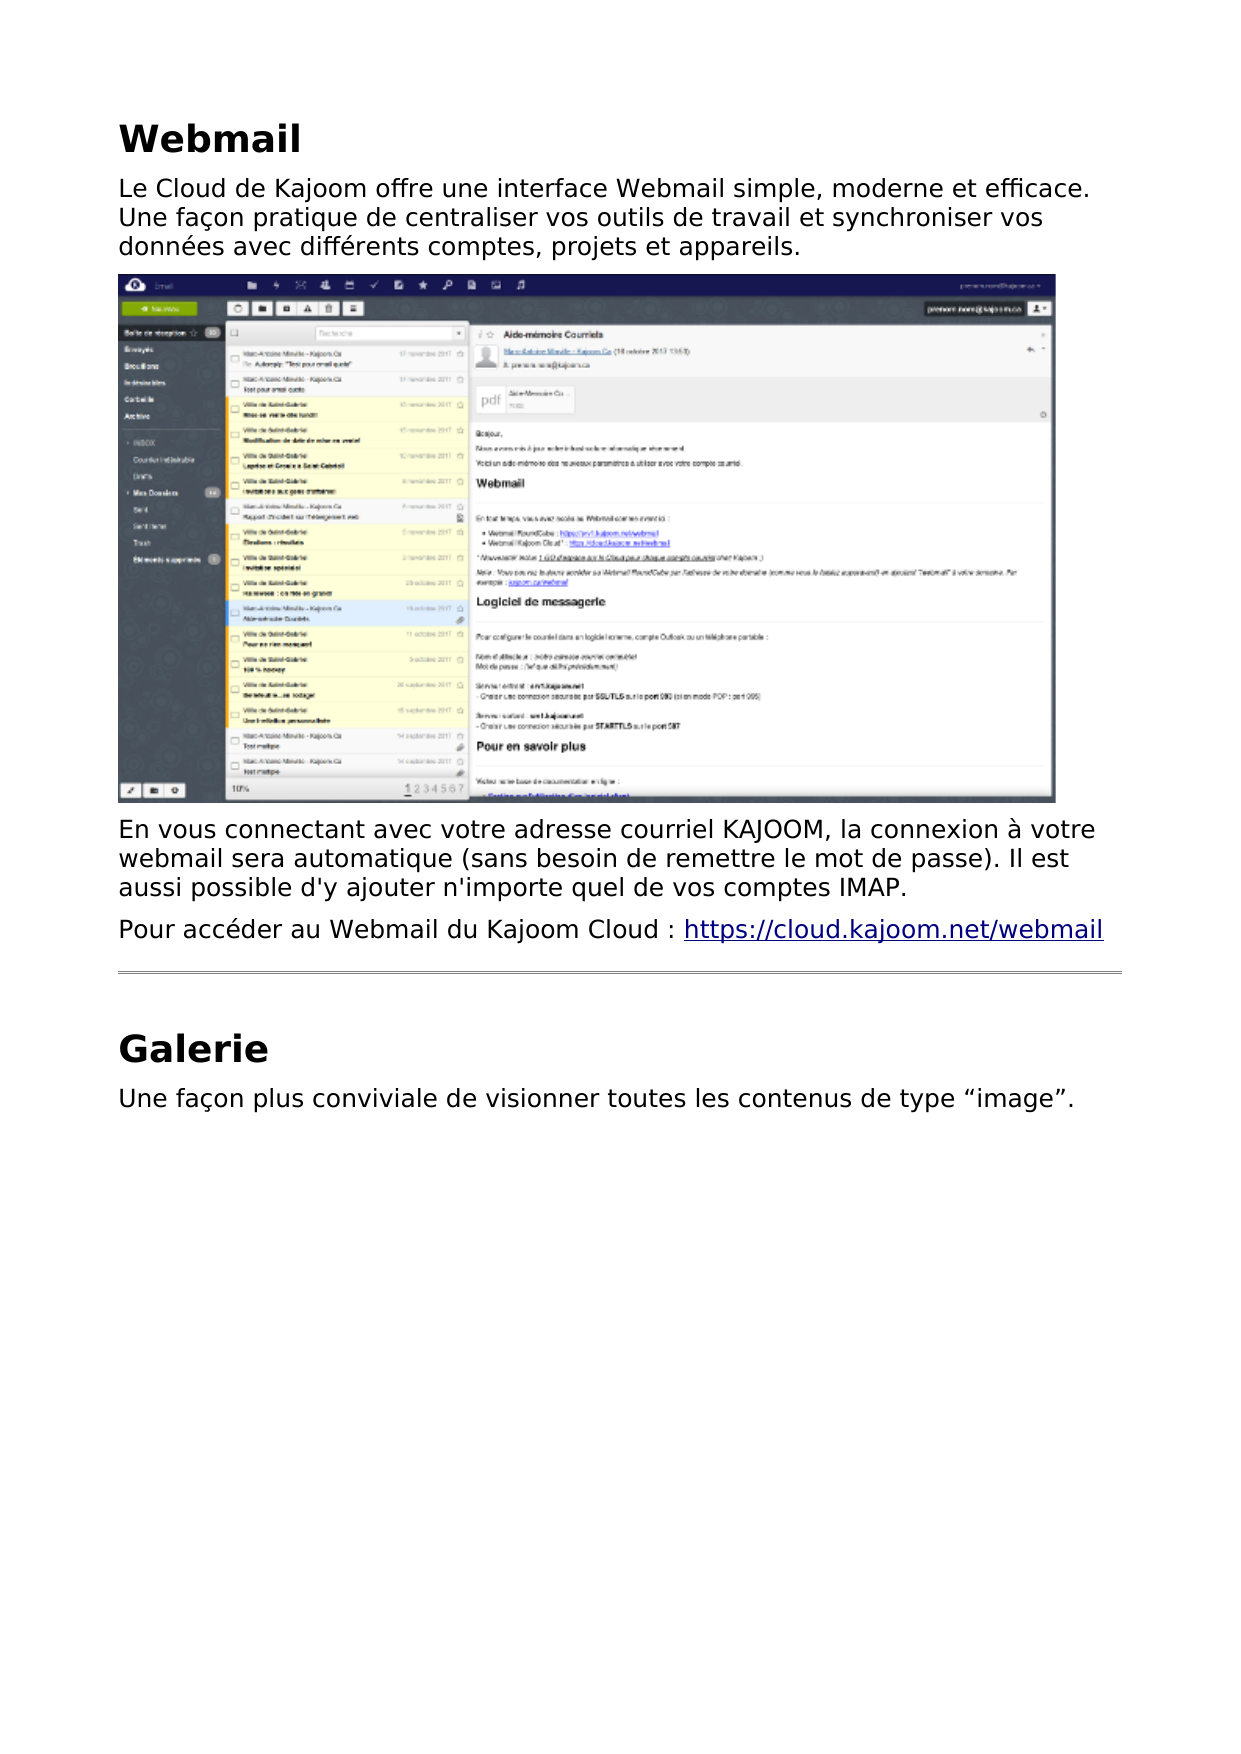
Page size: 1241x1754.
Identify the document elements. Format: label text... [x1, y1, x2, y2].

text Le Cloud de Kajoom offre une interface Webmail simple, moderne et efficace. Une façon pratique de centraliser vos outils de travail et synchroniser vos données avec différents comptes, projets et appareils. [118, 174, 1122, 262]
text Une façon plus conviviale de visionner toutes les contenus de type “image”. [118, 1084, 1122, 1113]
text Pour accéder au Webmail du Kajoom Cloud : https://cloud.kajoom.net/webmail [118, 915, 1122, 944]
picture [118, 274, 1056, 803]
text En vous connectant avec votre adresse courriel KAJOOM, la connexion à votre webmail sera automatique (sans besoin de remettre le mot de passe). Il est aussi possible d'y ajouter n'importe quel de vos comptes IMAP. [118, 815, 1122, 902]
subtitle Galerie [118, 1028, 1122, 1072]
subtitle Webmail [118, 118, 1122, 162]
